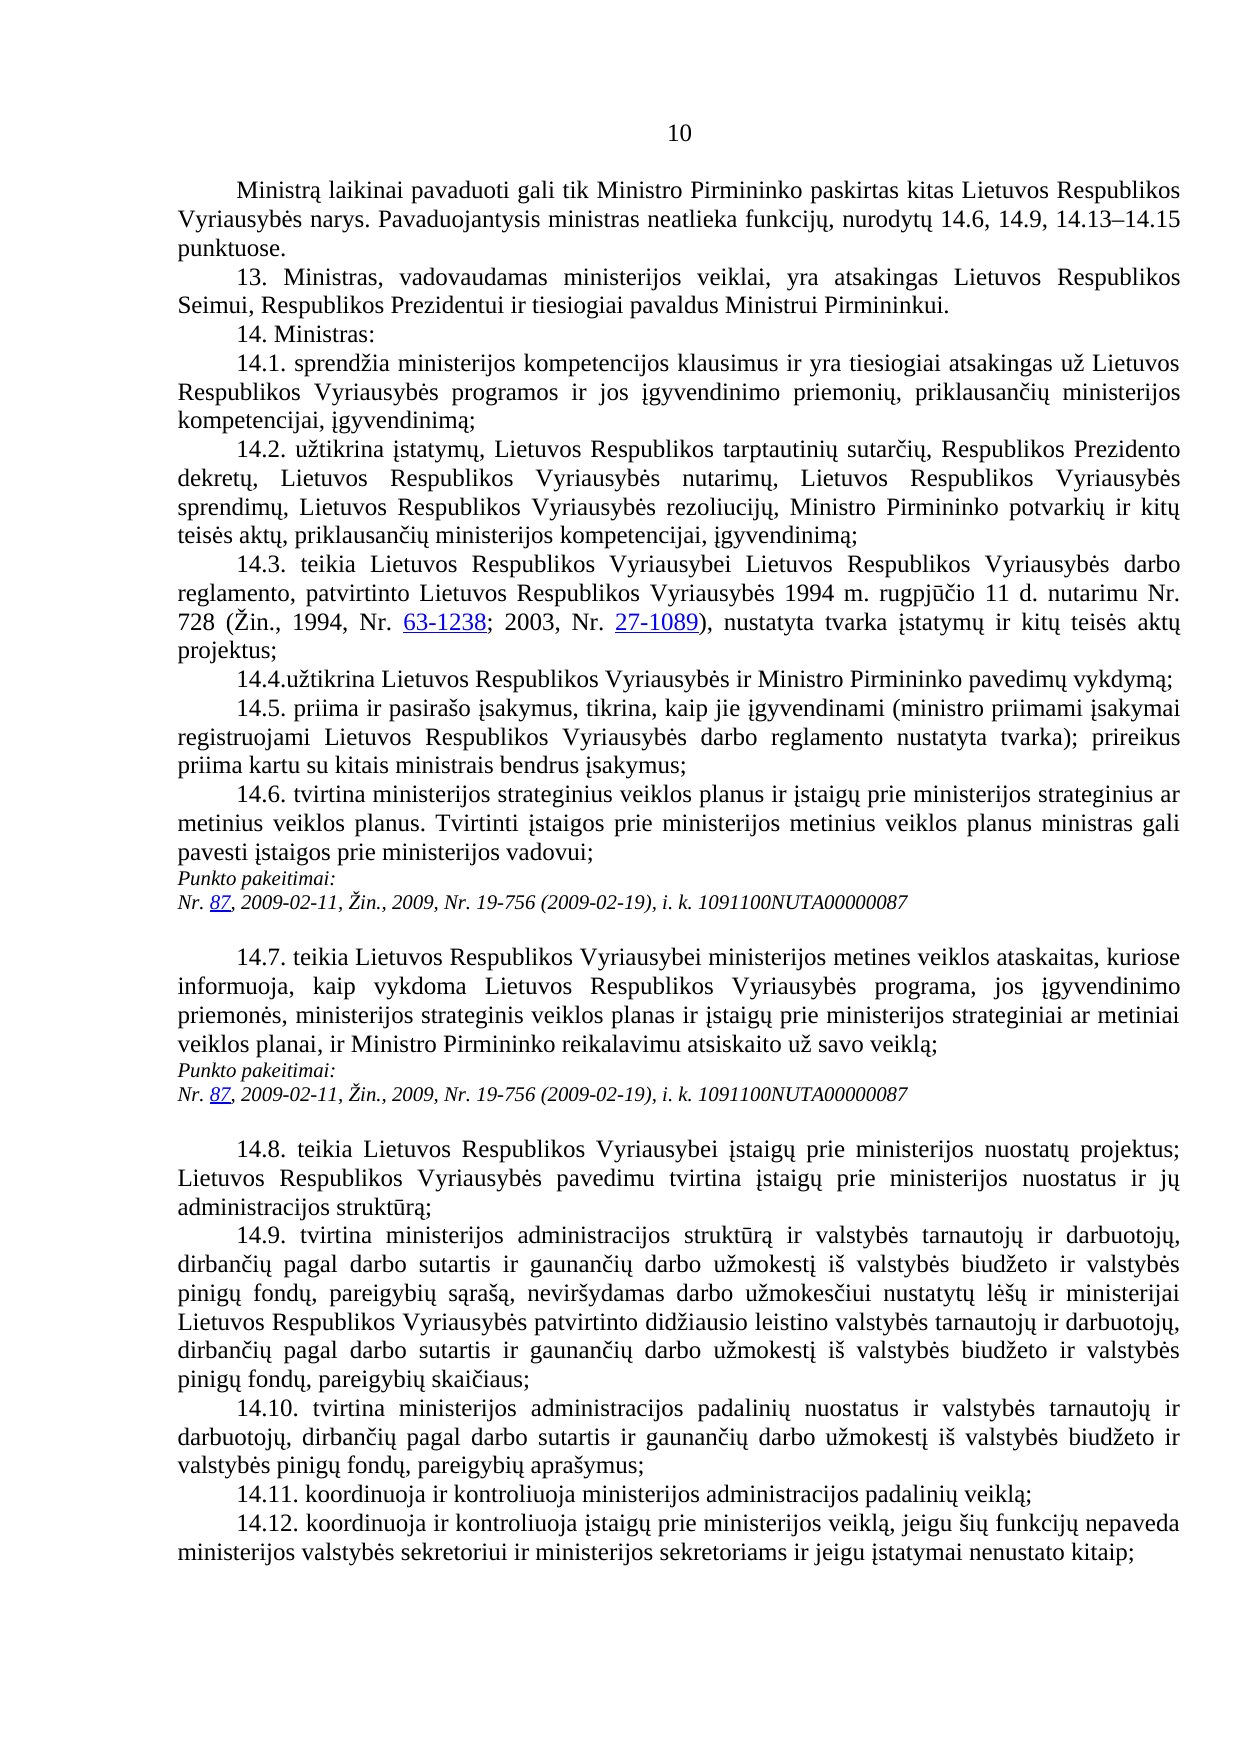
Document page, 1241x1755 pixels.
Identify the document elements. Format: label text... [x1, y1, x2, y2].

text 14. Ministras: [177, 319, 1181, 348]
text 14.8. teikia Lietuvos Respublikos Vyriausybei įstaigų prie ministerijos nuostatų projektus; Lietuvos Respublikos Vyriausybės pavedimu tvirtina įstaigų prie ministerijos nuostatus ir jų administracijos struktūrą; [177, 1134, 1181, 1221]
text 14.7. teikia Lietuvos Respublikos Vyriausybei ministerijos metines veiklos ataskaitas, kuriose informuoja, kaip vykdoma Lietuvos Respublikos Vyriausybės programa, jos įgyvendinimo priemonės, ministerijos strateginis veiklos planas ir įstaigų prie ministerijos strateginiai ar metiniai veiklos planai, ir Ministro Pirmininko reikalavimu atsiskaito už savo veiklą; [177, 942, 1181, 1057]
text 14.2. užtikrina įstatymų, Lietuvos Respublikos tarptautinių sutarčių, Respublikos Prezidento dekretų, Lietuvos Respublikos Vyriausybės nutarimų, Lietuvos Respublikos Vyriausybės sprendimų, Lietuvos Respublikos Vyriausybės rezoliucijų, Ministro Pirmininko potvarkių ir kitų teisės aktų, priklausančių ministerijos kompetencijai, įgyvendinimą; [177, 434, 1181, 549]
text 14.12. koordinuoja ir kontroliuoja įstaigų prie ministerijos veiklą, jeigu šių funkcijų nepaveda ministerijos valstybės sekretoriui ir ministerijos sekretoriams ir jeigu įstatymai nenustato kitaip; [177, 1508, 1181, 1566]
text Nr. 87, 2009-02-11, Žin., 2009, Nr. 19-756 (2009-02-19), i. k. 1091100NUTA00000087 [177, 1082, 1181, 1106]
text 14.4.užtikrina Lietuvos Respublikos Vyriausybės ir Ministro Pirmininko pavedimų vykdymą; [177, 664, 1181, 693]
text 14.10. tvirtina ministerijos administracijos padalinių nuostatus ir valstybės tarnautojų ir darbuotojų, dirbančių pagal darbo sutartis ir gaunančių darbo užmokestį iš valstybės biudžeto ir valstybės pinigų fondų, pareigybių aprašymus; [177, 1393, 1181, 1479]
text 14.9. tvirtina ministerijos administracijos struktūrą ir valstybės tarnautojų ir darbuotojų, dirbančių pagal darbo sutartis ir gaunančių darbo užmokestį iš valstybės biudžeto ir valstybės pinigų fondų, pareigybių sąrašą, neviršydamas darbo užmokesčiui nustatytų lėšų ir ministerijai Lietuvos Respublikos Vyriausybės patvirtinto didžiausio leistino valstybės tarnautojų ir darbuotojų, dirbančių pagal darbo sutartis ir gaunančių darbo užmokestį iš valstybės biudžeto ir valstybės pinigų fondų, pareigybių skaičiaus; [177, 1221, 1181, 1393]
text 14.11. koordinuoja ir kontroliuoja ministerijos administracijos padalinių veiklą; [177, 1479, 1181, 1508]
text Punkto pakeitimai: [177, 866, 1181, 890]
text Punkto pakeitimai: [177, 1057, 1181, 1082]
text 13. Ministras, vadovaudamas ministerijos veiklai, yra atsakingas Lietuvos Respublikos Seimui, Respublikos Prezidentui ir tiesiogiai pavaldus Ministrui Pirmininkui. [177, 262, 1181, 319]
text Nr. 87, 2009-02-11, Žin., 2009, Nr. 19-756 (2009-02-19), i. k. 1091100NUTA00000087 [177, 890, 1181, 914]
text 14.1. sprendžia ministerijos kompetencijos klausimus ir yra tiesiogiai atsakingas už Lietuvos Respublikos Vyriausybės programos ir jos įgyvendinimo priemonių, priklausančių ministerijos kompetencijai, įgyvendinimą; [177, 348, 1181, 434]
text Ministrą laikinai pavaduoti gali tik Ministro Pirmininko paskirtas kitas Lietuvos Respublikos Vyriausybės narys. Pavaduojantysis ministras neatlieka funkcijų, nurodytų 14.6, 14.9, 14.13–14.15 punktuose. [177, 176, 1181, 262]
text 14.6. tvirtina ministerijos strateginius veiklos planus ir įstaigų prie ministerijos strateginius ar metinius veiklos planus. Tvirtinti įstaigos prie ministerijos metinius veiklos planus ministras gali pavesti įstaigos prie ministerijos vadovui; [177, 779, 1181, 866]
text 14.5. priima ir pasirašo įsakymus, tikrina, kaip jie įgyvendinami (ministro priimami įsakymai registruojami Lietuvos Respublikos Vyriausybės darbo reglamento nustatyta tvarka); prireikus priima kartu su kitais ministrais bendrus įsakymus; [177, 693, 1181, 779]
text 14.3. teikia Lietuvos Respublikos Vyriausybei Lietuvos Respublikos Vyriausybės darbo reglamento, patvirtinto Lietuvos Respublikos Vyriausybės 1994 m. rugpjūčio 11 d. nutarimu Nr. 728 (Žin., 1994, Nr. 63-1238; 2003, Nr. 27-1089), nustatyta tvarka įstatymų ir kitų teisės aktų projektus; [177, 549, 1181, 664]
